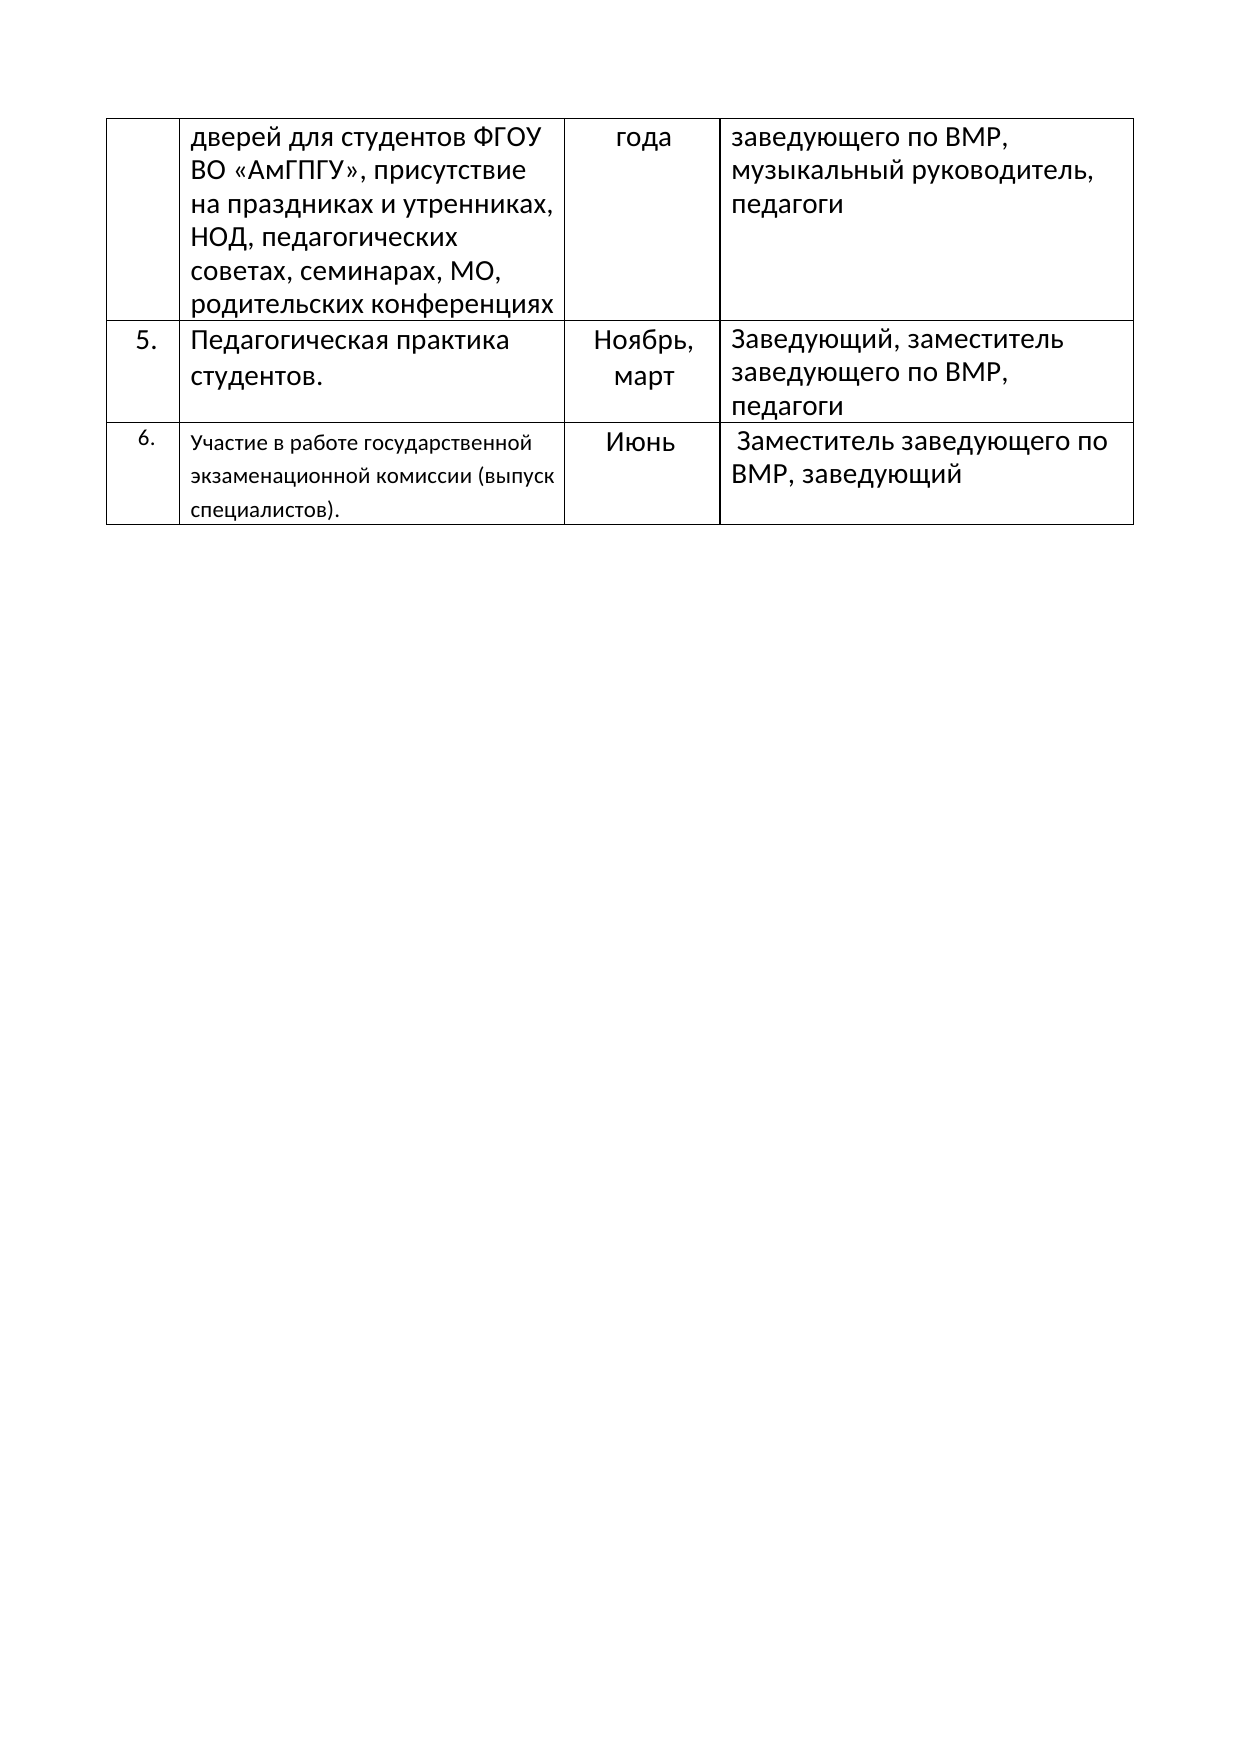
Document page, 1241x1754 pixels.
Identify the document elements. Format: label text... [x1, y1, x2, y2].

table_cell заведующего по ВМР, музыкальный руководитель, педагоги [721, 119, 1133, 320]
table_cell 6. [107, 423, 179, 524]
table_cell Заместитель заведующего по ВМР, заведующий [721, 423, 1133, 524]
table_cell Июнь [565, 423, 719, 524]
table_cell Участие в работе государственной экзаменационной комиссии (выпуск специалистов). [180, 423, 564, 524]
table_cell 5. [107, 321, 179, 422]
table_cell года [565, 119, 719, 320]
table_cell [107, 119, 179, 320]
table_cell Ноябрь, март [565, 321, 719, 422]
table_cell дверей для студентов ФГОУ ВО «АмГПГУ», присутствие на праздниках и утренниках, НОД, педагогических советах, семинарах, МО, родительских конференциях [180, 119, 564, 320]
table_cell Педагогическая практика студентов. [180, 321, 564, 422]
table_cell Заведующий, заместитель заведующего по ВМР, педагоги [721, 321, 1133, 422]
